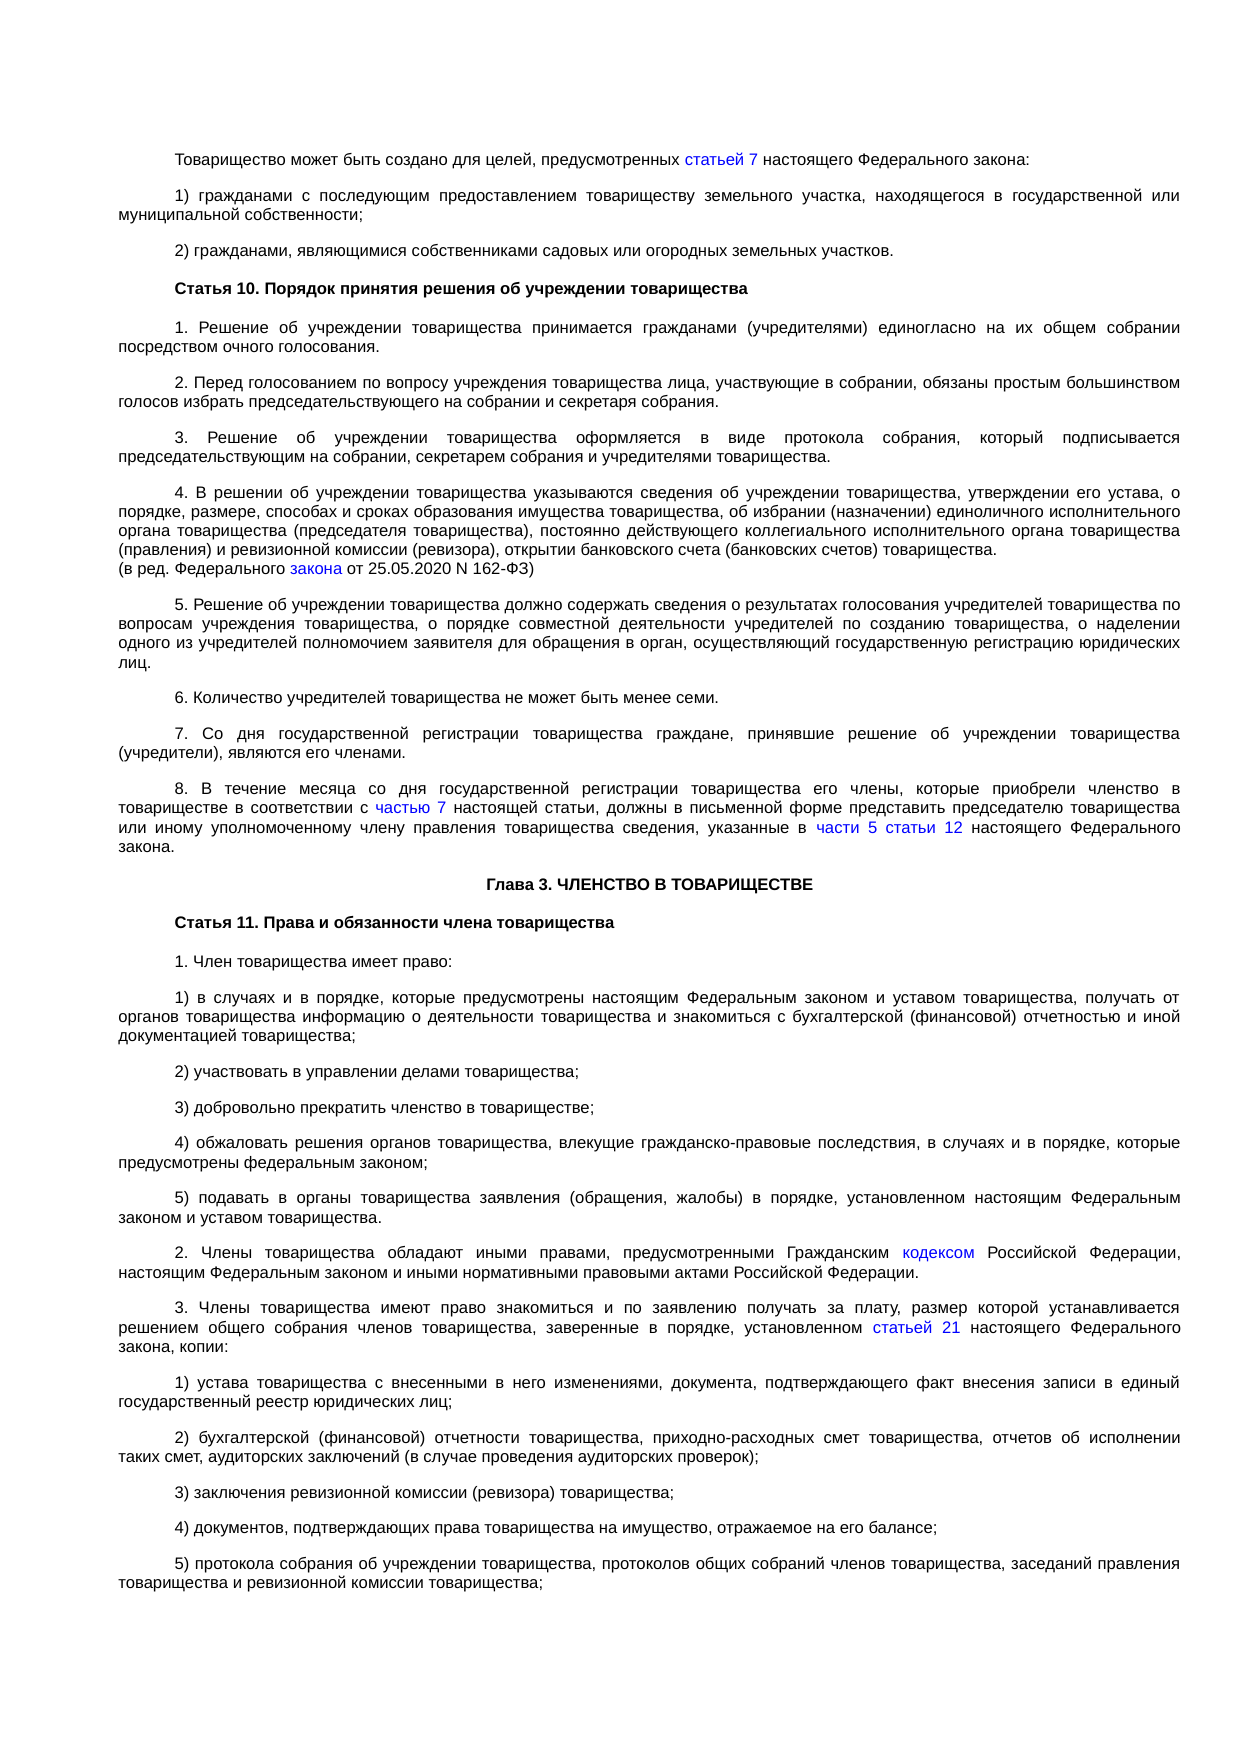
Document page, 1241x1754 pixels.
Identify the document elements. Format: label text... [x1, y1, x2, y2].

text 1. Член товарищества имеет право: [118, 952, 1181, 971]
text 4) документов, подтверждающих права товарищества на имущество, отражаемое на его балансе; [118, 1518, 1181, 1537]
text 5) подавать в органы товарищества заявления (обращения, жалобы) в порядке, установленном настоящим Федеральным законом и уставом товарищества. [118, 1188, 1181, 1227]
text 3. Члены товарищества имеют право знакомиться и по заявлению получать за плату, размер которой устанавливается решением общего собрания членов товарищества, заверенные в порядке, установленном статьей 21 настоящего Федерального закона, копии: [118, 1298, 1181, 1356]
text 1) в случаях и в порядке, которые предусмотрены настоящим Федеральным законом и уставом товарищества, получать от органов товарищества информацию о деятельности товарищества и знакомиться с бухгалтерской (финансовой) отчетностью и иной документацией товарищества; [118, 987, 1181, 1045]
subtitle Глава 3. ЧЛЕНСТВО В ТОВАРИЩЕСТВЕ [118, 875, 1181, 894]
text 1) гражданами с последующим предоставлением товариществу земельного участка, находящегося в государственной или муниципальной собственности; [118, 186, 1181, 224]
subtitle Статья 11. Права и обязанности члена товарищества [118, 913, 1181, 932]
text 2. Перед голосованием по вопросу учреждения товарищества лица, участвующие в собрании, обязаны простым большинством голосов избрать председательствующего на собрании и секретаря собрания. [118, 372, 1181, 411]
subtitle Статья 10. Порядок принятия решения об учреждении товарищества [118, 279, 1181, 298]
text 2. Члены товарищества обладают иными правами, предусмотренными Гражданским кодексом Российской Федерации, настоящим Федеральным законом и иными нормативными правовыми актами Российской Федерации. [118, 1243, 1181, 1282]
text 3. Решение об учреждении товарищества оформляется в виде протокола собрания, который подписывается председательствующим на собрании, секретарем собрания и учредителями товарищества. [118, 427, 1181, 466]
text Товарищество может быть создано для целей, предусмотренных статьей 7 настоящего Федерального закона: [118, 150, 1181, 169]
text 5. Решение об учреждении товарищества должно содержать сведения о результатах голосования учредителей товарищества по вопросам учреждения товарищества, о порядке совместной деятельности учредителей по созданию товарищества, о наделении одного из учредителей полномочием заявителя для обращения в орган, осуществляющий государственную регистрацию юридических лиц. [118, 595, 1181, 672]
text 8. В течение месяца со дня государственной регистрации товарищества его члены, которые приобрели членство в товариществе в соответствии с частью 7 настоящей статьи, должны в письменной форме представить председателю товарищества или иному уполномоченному члену правления товарищества сведения, указанные в части 5 статьи 12 настоящего Федерального закона. [118, 779, 1181, 856]
text 2) гражданами, являющимися собственниками садовых или огородных земельных участков. [118, 241, 1181, 260]
text 7. Со дня государственной регистрации товарищества граждане, принявшие решение об учреждении товарищества (учредители), являются его членами. [118, 724, 1181, 762]
text 4) обжаловать решения органов товарищества, влекущие гражданско-правовые последствия, в случаях и в порядке, которые предусмотрены федеральным законом; [118, 1133, 1181, 1172]
text 5) протокола собрания об учреждении товарищества, протоколов общих собраний членов товарищества, заседаний правления товарищества и ревизионной комиссии товарищества; [118, 1554, 1181, 1592]
text 3) добровольно прекратить членство в товариществе; [118, 1097, 1181, 1117]
text 1. Решение об учреждении товарищества принимается гражданами (учредителями) единогласно на их общем собрании посредством очного голосования. [118, 317, 1181, 356]
text (в ред. Федерального закона от 25.05.2020 N 162-ФЗ) [118, 559, 1181, 578]
text 6. Количество учредителей товарищества не может быть менее семи. [118, 688, 1181, 707]
text 1) устава товарищества с внесенными в него изменениями, документа, подтверждающего факт внесения записи в единый государственный реестр юридических лиц; [118, 1372, 1181, 1411]
text 4. В решении об учреждении товарищества указываются сведения об учреждении товарищества, утверждении его устава, о порядке, размере, способах и сроках образования имущества товарищества, об избрании (назначении) единоличного исполнительного органа товарищества (председателя товарищества), постоянно действующего коллегиального исполнительного органа товарищества (правления) и ревизионной комиссии (ревизора), открытии банковского счета (банковских счетов) товарищества. [118, 482, 1181, 559]
text 2) участвовать в управлении делами товарищества; [118, 1062, 1181, 1081]
text 3) заключения ревизионной комиссии (ревизора) товарищества; [118, 1482, 1181, 1502]
text 2) бухгалтерской (финансовой) отчетности товарищества, приходно-расходных смет товарищества, отчетов об исполнении таких смет, аудиторских заключений (в случае проведения аудиторских проверок); [118, 1427, 1181, 1466]
